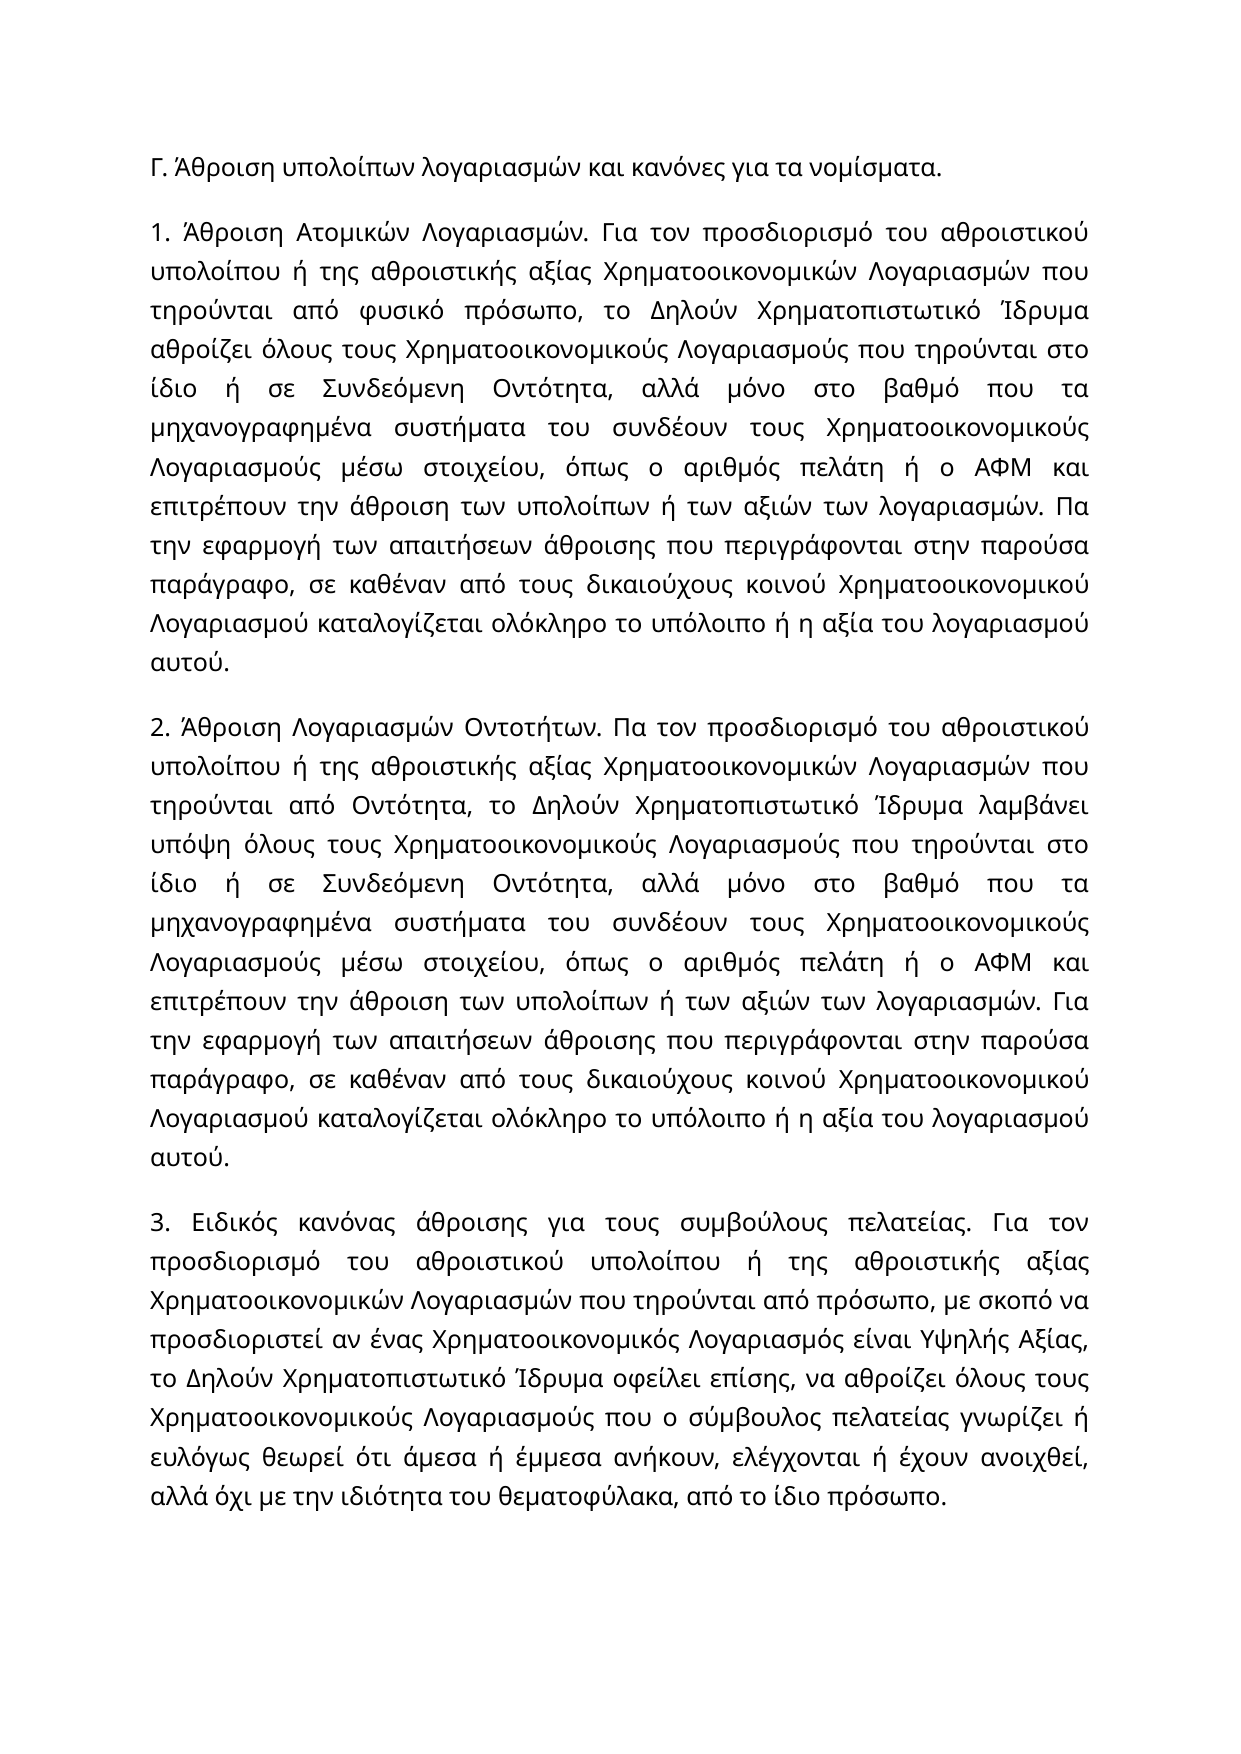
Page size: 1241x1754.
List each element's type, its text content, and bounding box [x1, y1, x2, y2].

text 2. Άθροιση Λογαριασμών Οντοτήτων. Πα τον προσδιορισμό του αθροιστικού υπολοίπου ή της αθροιστικής αξίας Χρηματοοικονομικών Λογαριασμών που τηρούνται από Οντότητα, το Δηλούν Χρηματοπιστωτικό Ίδρυμα λαμβάνει υπόψη όλους τους Χρηματοοικονομικούς Λογαριασμούς που τηρούνται στο ίδιο ή σε Συνδεόμενη Οντότητα, αλλά μόνο στο βαθμό που τα μηχανογραφημένα συστήματα του συνδέουν τους Χρηματοοικονομικούς Λογαριασμούς μέσω στοιχείου, όπως ο αριθμός πελάτη ή ο ΑΦΜ και επιτρέπουν την άθροιση των υπολοίπων ή των αξιών των λογαριασμών. Για την εφαρμογή των απαιτήσεων άθροισης που περιγράφονται στην παρούσα παράγραφο, σε καθέναν από τους δικαιούχους κοινού Χρηματοοικονομικού Λογαριασμού καταλογίζεται ολόκληρο το υπόλοιπο ή η αξία του λογαριασμού αυτού. [150, 709, 1090, 1174]
text Γ. Άθροιση υπολοίπων λογαριασμών και κανόνες για τα νομίσματα. [150, 150, 1090, 184]
text 1. Άθροιση Ατομικών Λογαριασμών. Για τον προσδιορισμό του αθροιστικού υπολοίπου ή της αθροιστικής αξίας Χρηματοοικονομικών Λογαριασμών που τηρούνται από φυσικό πρόσωπο, το Δηλούν Χρηματοπιστωτικό Ίδρυμα αθροίζει όλους τους Χρηματοοικονομικούς Λογαριασμούς που τηρούνται στο ίδιο ή σε Συνδεόμενη Οντότητα, αλλά μόνο στο βαθμό που τα μηχανογραφημένα συστήματα του συνδέουν τους Χρηματοοικονομικούς Λογαριασμούς μέσω στοιχείου, όπως ο αριθμός πελάτη ή ο ΑΦΜ και επιτρέπουν την άθροιση των υπολοίπων ή των αξιών των λογαριασμών. Πα την εφαρμογή των απαιτήσεων άθροισης που περιγράφονται στην παρούσα παράγραφο, σε καθέναν από τους δικαιούχους κοινού Χρηματοοικονομικού Λογαριασμού καταλογίζεται ολόκληρο το υπόλοιπο ή η αξία του λογαριασμού αυτού. [150, 214, 1090, 679]
text 3. Ειδικός κανόνας άθροισης για τους συμβούλους πελατείας. Για τον προσδιορισμό του αθροιστικού υπολοίπου ή της αθροιστικής αξίας Χρηματοοικονομικών Λογαριασμών που τηρούνται από πρόσωπο, με σκοπό να προσδιοριστεί αν ένας Χρηματοοικονομικός Λογαριασμός είναι Υψηλής Αξίας, το Δηλούν Χρηματοπιστωτικό Ίδρυμα οφείλει επίσης, να αθροίζει όλους τους Χρηματοοικονομικούς Λογαριασμούς που ο σύμβουλος πελατείας γνωρίζει ή ευλόγως θεωρεί ότι άμεσα ή έμμεσα ανήκουν, ελέγχονται ή έχουν ανοιχθεί, αλλά όχι με την ιδιότητα του θεματοφύλακα, από το ίδιο πρόσωπο. [150, 1204, 1090, 1512]
